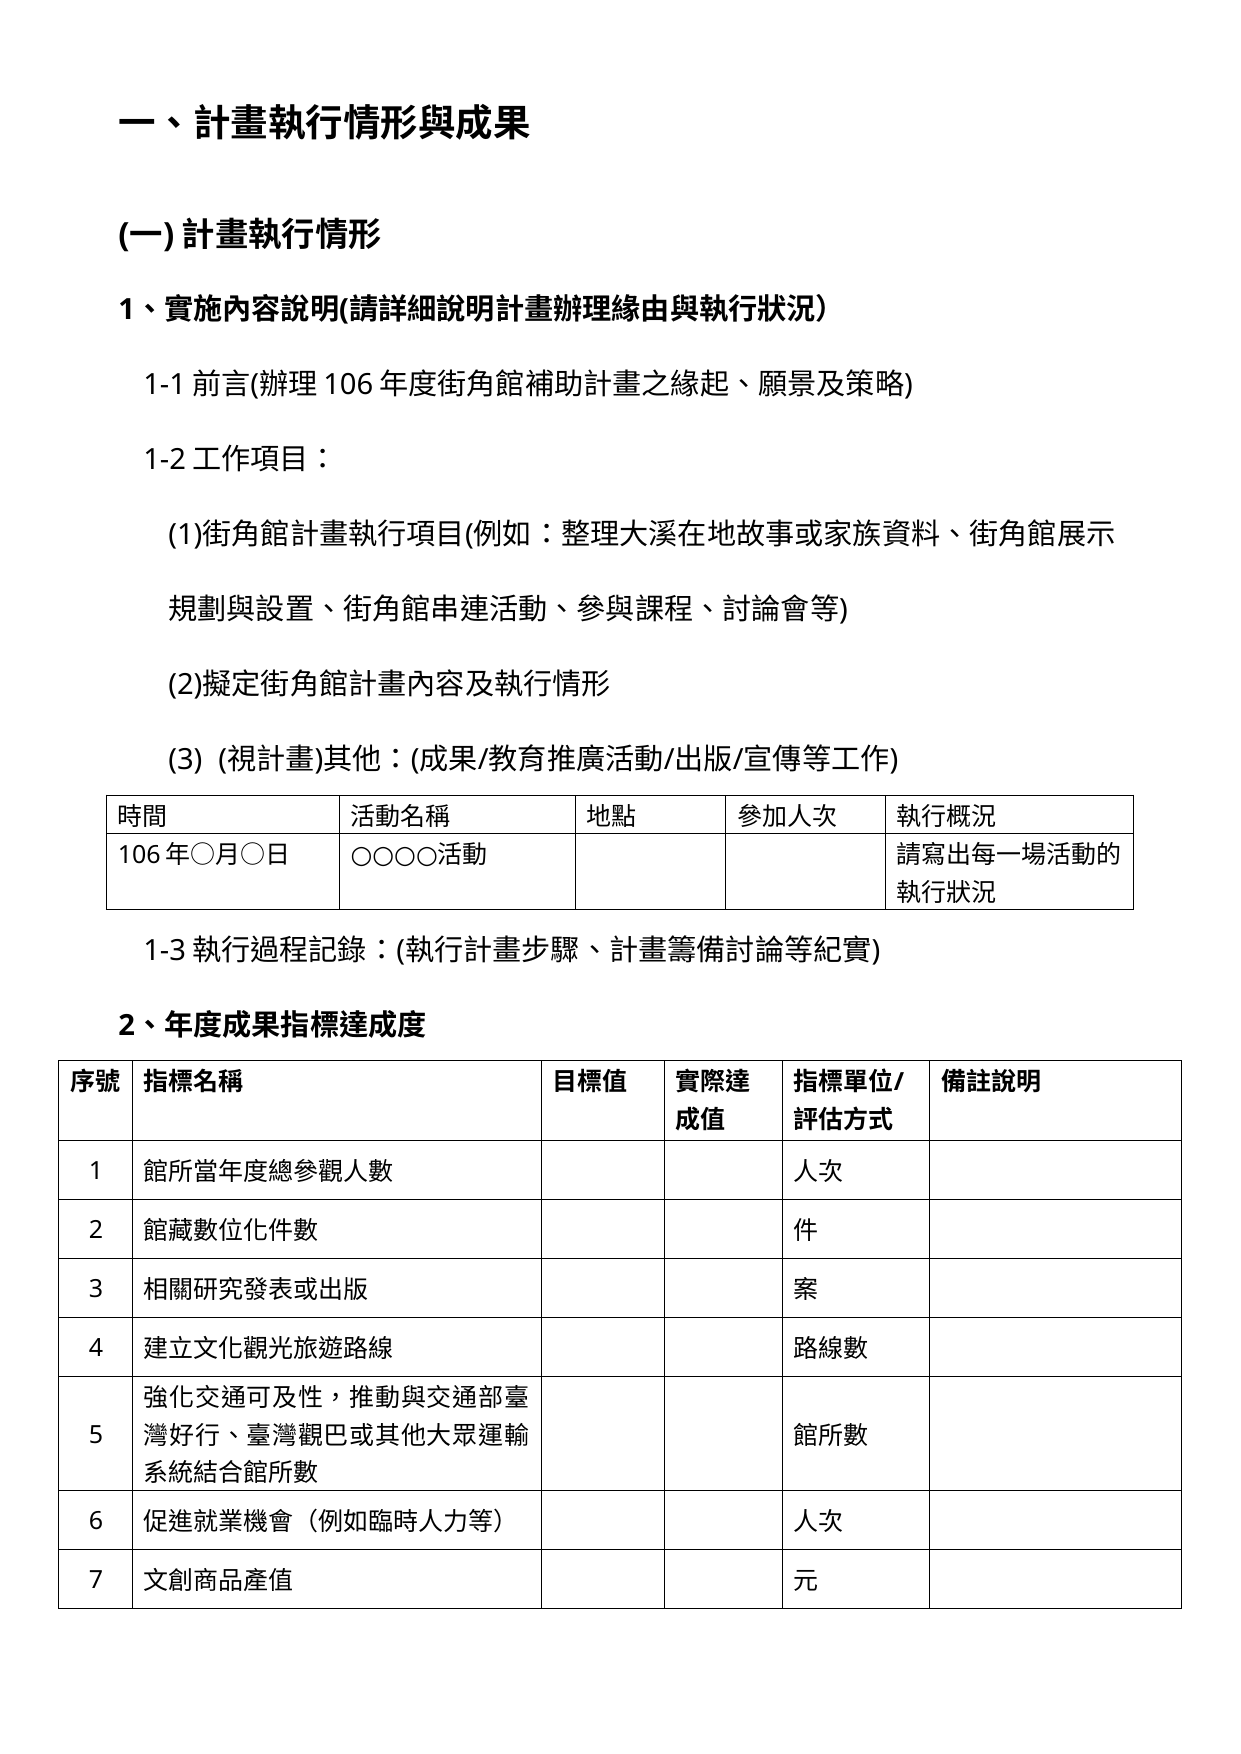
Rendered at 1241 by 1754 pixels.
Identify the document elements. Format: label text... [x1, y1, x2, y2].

table_cell [542, 1141, 664, 1199]
text 1-3執行過程記錄：(執行計畫步驟、計畫籌備討論等紀實) [143, 910, 1122, 985]
table_cell [930, 1318, 1181, 1376]
table_cell ○○○○活動 [340, 834, 575, 909]
table_cell 館所當年度總參觀人數 [133, 1141, 541, 1199]
table_cell 件 [783, 1200, 929, 1258]
table_header 實際達成值 [665, 1061, 782, 1140]
table_cell [930, 1491, 1181, 1549]
table_cell 1 [59, 1141, 132, 1199]
table_cell 人次 [783, 1141, 929, 1199]
table_cell [930, 1141, 1181, 1199]
table_cell 3 [59, 1259, 132, 1317]
table_cell [542, 1491, 664, 1549]
table_cell [930, 1200, 1181, 1258]
table_header 指標單位/評估方式 [783, 1061, 929, 1140]
text 2、年度成果指標達成度 [118, 985, 1122, 1060]
table_header 執行概況 [886, 796, 1133, 833]
table_cell 館藏數位化件數 [133, 1200, 541, 1258]
text 1、實施內容說明(請詳細說明計畫辦理緣由與執行狀況） [118, 269, 1122, 344]
table_header 活動名稱 [340, 796, 575, 833]
text (3) (視計畫)其他：(成果/教育推廣活動/出版/宣傳等工作) [168, 719, 1122, 794]
table_header 地點 [576, 796, 725, 833]
table_cell 106年○月○日 [107, 834, 339, 909]
table_cell [576, 834, 725, 909]
table_cell 4 [59, 1318, 132, 1376]
table_cell [542, 1550, 664, 1608]
table_cell 館所數 [783, 1377, 929, 1489]
table_cell [665, 1491, 782, 1549]
table_cell [665, 1141, 782, 1199]
table_cell [930, 1550, 1181, 1608]
table_cell [542, 1200, 664, 1258]
table_cell 相關研究發表或出版 [133, 1259, 541, 1317]
table_cell [726, 834, 885, 909]
text 1-1前言(辦理106年度街角館補助計畫之緣起、願景及策略) [143, 344, 1122, 419]
table_cell 2 [59, 1200, 132, 1258]
table_header 備註說明 [930, 1061, 1181, 1140]
text (1)街角館計畫執行項目(例如：整理大溪在地故事或家族資料、街角館展示規劃與設置、街角館串連活動、參與課程、討論會等) [168, 494, 1122, 644]
table_header 序號 [59, 1061, 132, 1140]
table_cell [665, 1200, 782, 1258]
table_cell [542, 1377, 664, 1489]
table_cell 路線數 [783, 1318, 929, 1376]
table_header 指標名稱 [133, 1061, 541, 1140]
table_cell [930, 1377, 1181, 1489]
text (2)擬定街角館計畫內容及執行情形 [168, 644, 1122, 719]
text 一、計畫執行情形與成果 [118, 82, 1122, 157]
table_cell 6 [59, 1491, 132, 1549]
text 1-2工作項目： [143, 419, 1122, 494]
table_header 目標值 [542, 1061, 664, 1140]
table_cell [665, 1259, 782, 1317]
table_cell [665, 1550, 782, 1608]
text (一) 計畫執行情形 [118, 194, 1122, 269]
table_cell [542, 1259, 664, 1317]
table_cell [542, 1318, 664, 1376]
table_cell 案 [783, 1259, 929, 1317]
table_cell [930, 1259, 1181, 1317]
table_header 時間 [107, 796, 339, 833]
table_cell 人次 [783, 1491, 929, 1549]
table_cell 元 [783, 1550, 929, 1608]
table_cell 5 [59, 1377, 132, 1489]
table_header 參加人次 [726, 796, 885, 833]
table_cell 文創商品產值 [133, 1550, 541, 1608]
table_cell 強化交通可及性，推動與交通部臺灣好行、臺灣觀巴或其他大眾運輸系統結合館所數 [133, 1377, 541, 1489]
table_cell [665, 1318, 782, 1376]
table_cell 請寫出每一場活動的執行狀況 [886, 834, 1133, 909]
table_cell [665, 1377, 782, 1489]
table_cell 7 [59, 1550, 132, 1608]
table_cell 促進就業機會（例如臨時人力等） [133, 1491, 541, 1549]
table_cell 建立文化觀光旅遊路線 [133, 1318, 541, 1376]
